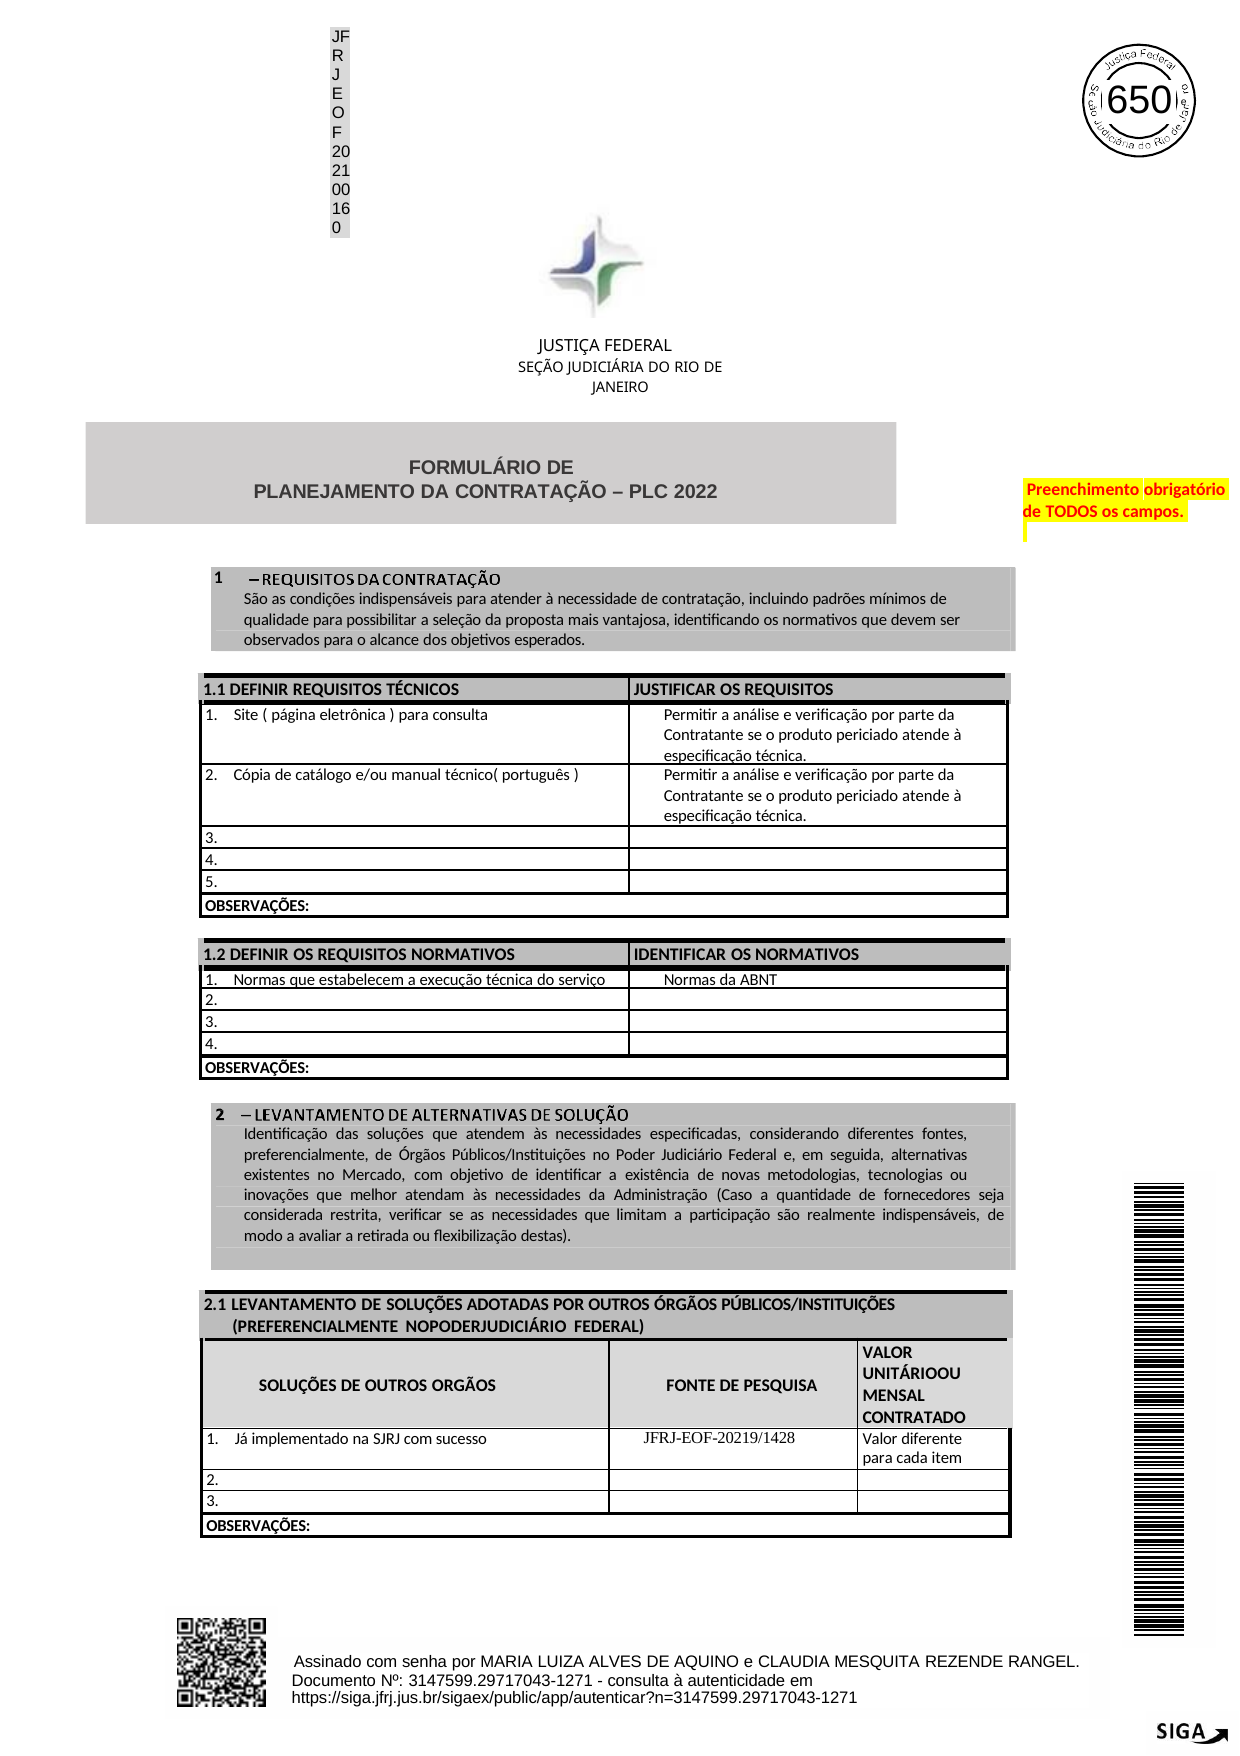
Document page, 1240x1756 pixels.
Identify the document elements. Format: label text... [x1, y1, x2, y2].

table_cell 3. [203, 1491, 608, 1512]
table_cell [610, 1491, 857, 1512]
table_cell [630, 849, 1006, 869]
text JUSTIÇA FEDERAL [464, 334, 746, 357]
table_header 1.2 DEFINIR OS REQUISITOS NORMATIVOS [204, 943, 628, 965]
table_cell [610, 1470, 857, 1489]
table_cell [630, 827, 1006, 847]
table_cell VALOR UNITÁRIOOU MENSAL CONTRATADO [330, 27, 350, 238]
table_cell Valor diferente para cada item [858, 1429, 1008, 1468]
table_header 1.1 DEFINIR REQUISITOS TÉCNICOS [204, 678, 628, 700]
table_cell 1. Normas que estabelecem a execução técnica do serviço [202, 971, 628, 987]
table_cell Normas da ABNT [630, 971, 1006, 987]
table_cell 1. Já implementado na SJRJ com sucesso [203, 1429, 608, 1468]
table_cell [858, 1491, 1008, 1512]
table_header IDENTIFICAR OS NORMATIVOS [630, 943, 1005, 965]
table_cell 4. [202, 849, 628, 869]
table_cell [630, 989, 1006, 1009]
text e [1181, 96, 1193, 105]
table_cell 5. [202, 871, 628, 892]
table_cell OBSERVAÇÕES: [202, 1058, 1006, 1077]
table_cell [630, 1033, 1006, 1054]
table_cell 1. Site ( página eletrônica ) para consulta [202, 705, 628, 762]
table_cell Permitir a análise e verificação por parte da Contratante se o produto periciado atende à especificação técnica. [630, 765, 1006, 825]
text Preenchimento obrigatório de TODOS os campos. [211, 478, 1239, 542]
table_cell 3. [202, 1011, 628, 1031]
table_header JUSTIFICAR OS REQUISITOS [630, 678, 1005, 700]
table_cell JFRJ-EOF-20219/1428 [610, 1429, 857, 1468]
table_cell [630, 1011, 1006, 1031]
table_cell FONTE DE PESQUISA [610, 1341, 857, 1427]
table_cell 2. [202, 989, 628, 1009]
table_cell SOLUÇÕES DE OUTROS ORGÃOS [203, 1341, 608, 1427]
table_cell OBSERVAÇÕES: [203, 1515, 1008, 1535]
table_cell 3. [202, 827, 628, 847]
table_cell OBSERVAÇÕES: [202, 895, 1006, 915]
table_cell VALOR UNITÁRIOOU MENSAL CONTRATADO [858, 1341, 1007, 1427]
text SEÇÃO JUDICIÁRIA DO RIO DE JANEIRO [495, 357, 746, 396]
table_cell Permitir a análise e verificação por parte da Contratante se o produto periciado atende à especificação técnica. [630, 705, 1006, 762]
table_header 2.1 LEVANTAMENTO DE SOLUÇÕES ADOTADAS POR OUTROS ÓRGÃOS PÚBLICOS/INSTITUIÇÕES (PREFERENCIALMENTE NOPODERJUDICIÁRIO FEDERAL) [205, 1294, 1007, 1338]
table_cell [630, 871, 1006, 892]
table_cell 4. [202, 1033, 628, 1054]
text ç [1088, 97, 1101, 106]
table_cell 2. [203, 1470, 608, 1489]
table_cell 2. Cópia de catálogo e/ou manual técnico( português ) [202, 765, 628, 825]
table_cell [858, 1470, 1008, 1489]
